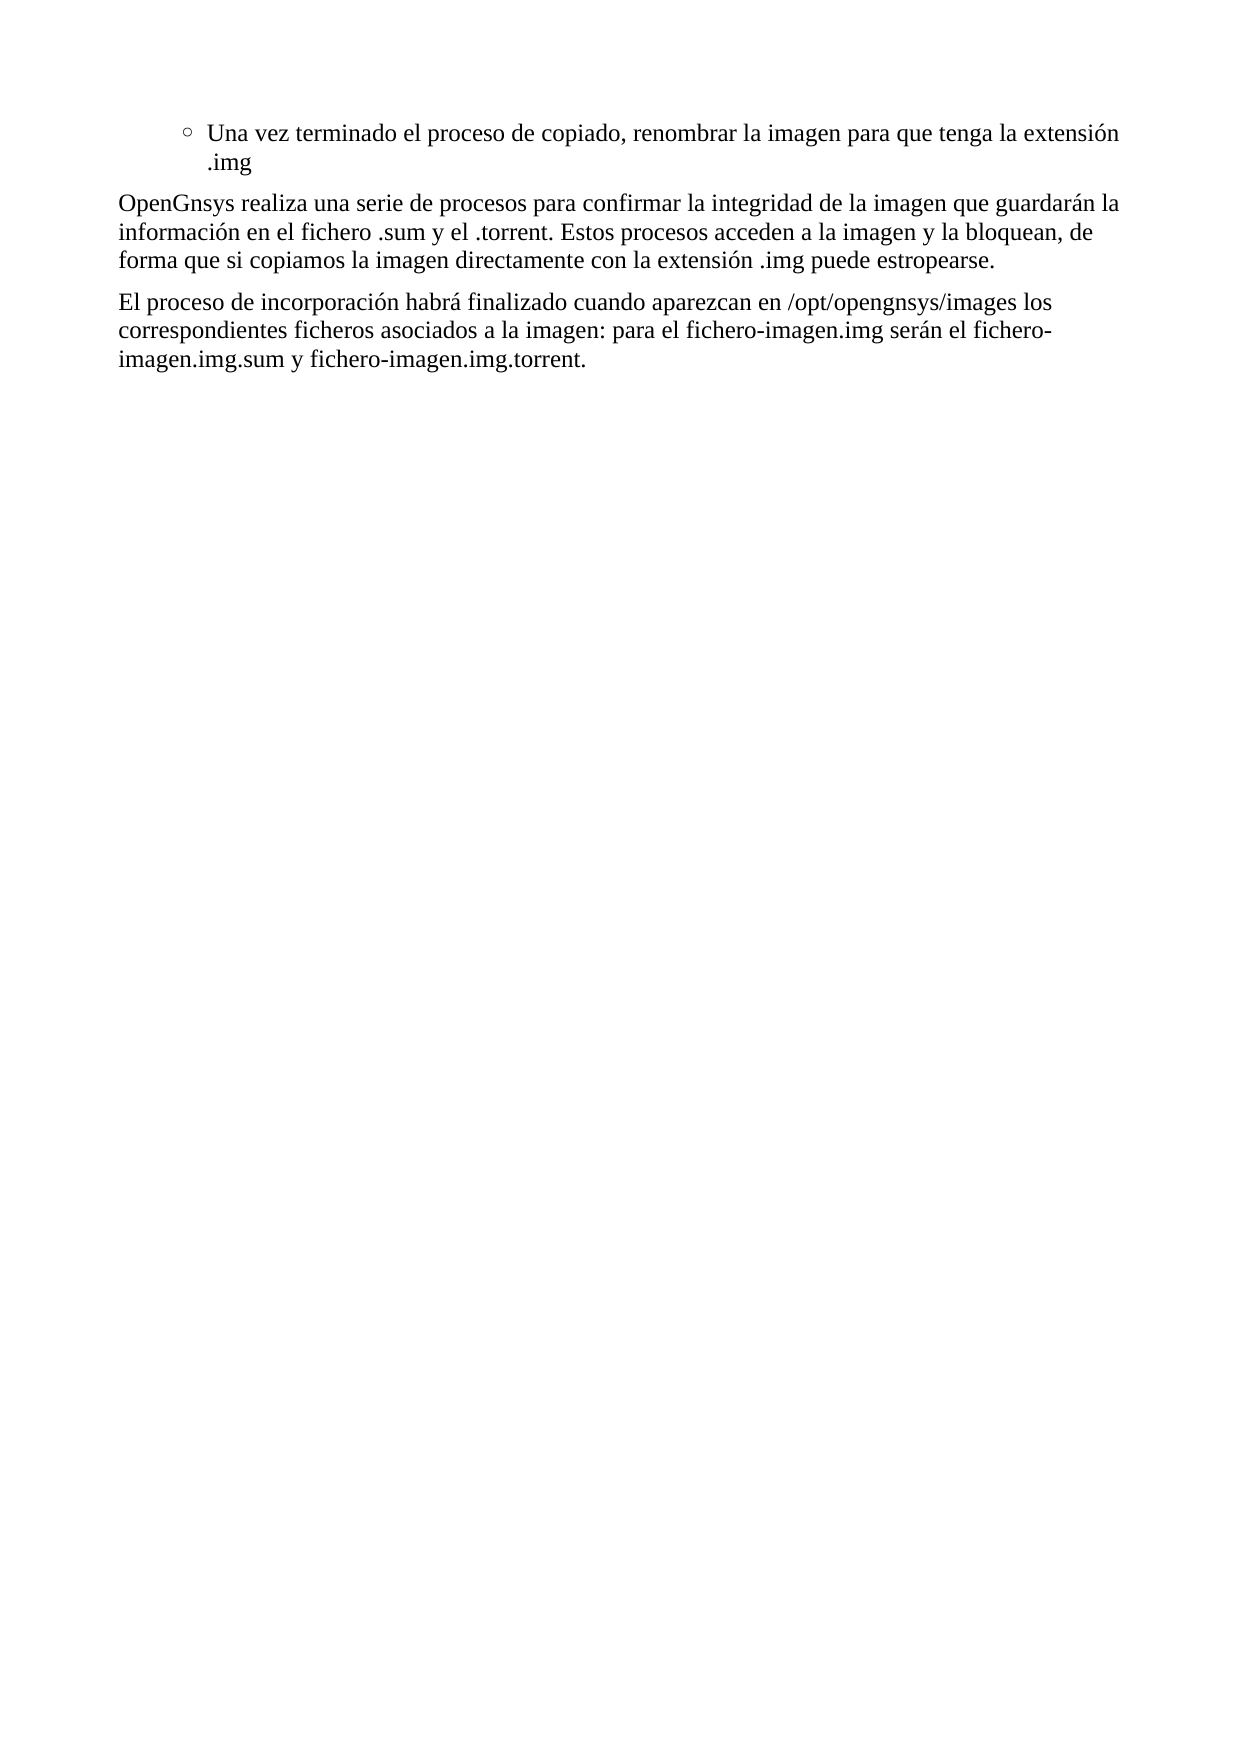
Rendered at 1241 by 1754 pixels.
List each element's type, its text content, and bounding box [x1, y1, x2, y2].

text OpenGnsys realiza una serie de procesos para confirmar la integridad de la imagen que guardarán la información en el fichero .sum y el .torrent. Estos procesos acceden a la imagen y la bloquean, de forma que si copiamos la imagen directamente con la extensión .img puede estropearse. [118, 188, 1122, 274]
text El proceso de incorporación habrá finalizado cuando aparezcan en /opt/opengnsys/images los correspondientes ficheros asociados a la imagen: para el fichero-imagen.img serán el fichero-imagen.img.sum y fichero-imagen.img.torrent. [118, 287, 1122, 373]
list Una vez terminado el proceso de copiado, renombrar la imagen para que tenga la extensión .img [177, 118, 1122, 176]
